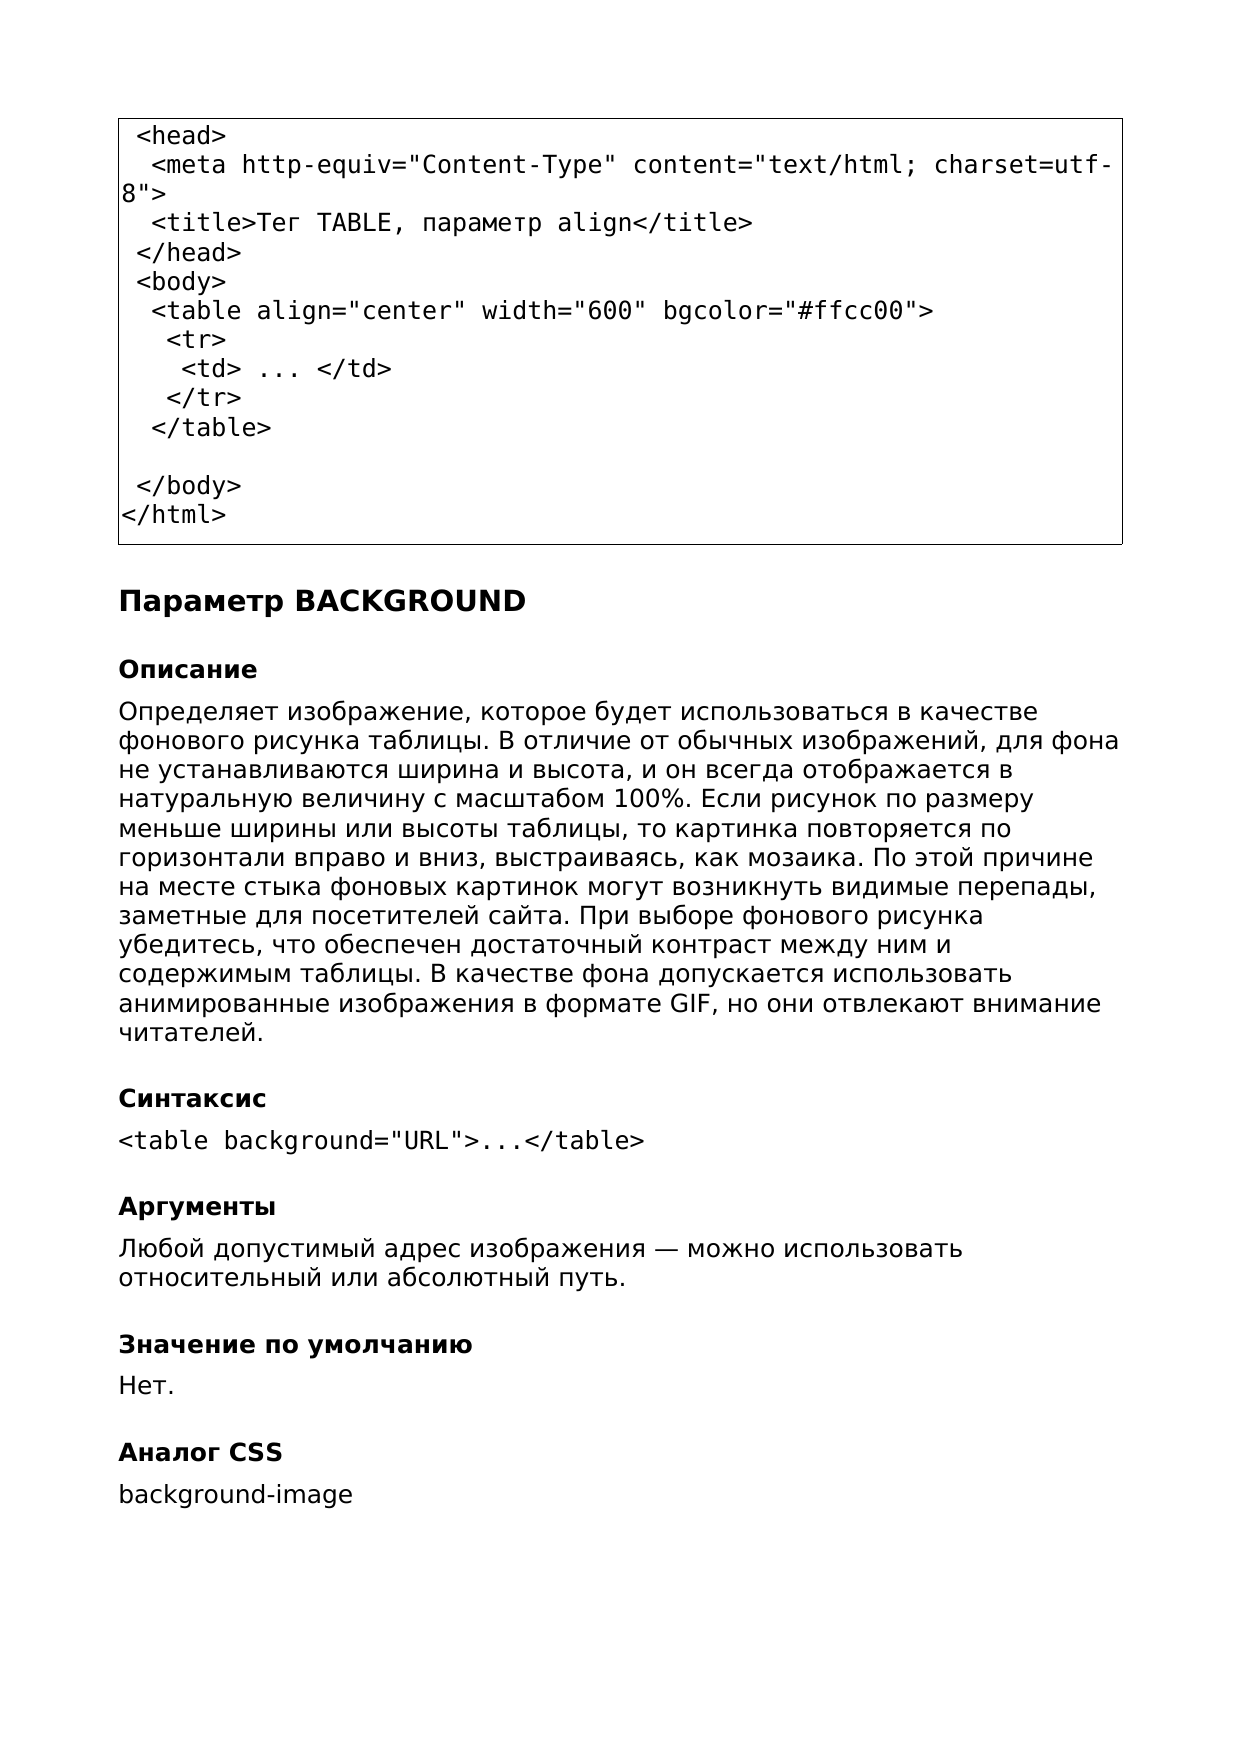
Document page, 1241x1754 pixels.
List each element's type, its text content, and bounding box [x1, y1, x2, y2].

subtitle Значение по умолчанию [118, 1330, 1122, 1359]
table_header <head> <meta http-equiv="Content-Type" content="text/html; charset=utf-8"> <title>Тег TABLE, параметр align</title> </head> <body> <table align="center" width="600" bgcolor="#ffcc00"> <tr> <td> ... </td> </tr> </table> </body> </html> [119, 119, 1122, 544]
subtitle Описание [118, 656, 1122, 685]
text Любой допустимый адрес изображения — можно использовать относительный или абсолютный путь. [118, 1234, 1122, 1292]
text Определяет изображение, которое будет использоваться в качестве фонового рисунка таблицы. В отличие от обычных изображений, для фона не устанавливаются ширина и высота, и он всегда отображается в натуральную величину с масштабом 100%. Если рисунок по размеру меньше ширины или высоты таблицы, то картинка повторяется по горизонтали вправо и вниз, выстраиваясь, как мозаика. По этой причине на месте стыка фоновых картинок могут возникнуть видимые перепады, заметные для посетителей сайта. При выборе фонового рисунка убедитесь, что обеспечен достаточный контраст между ним и содержимым таблицы. В качестве фона допускается использовать анимированные изображения в формате GIF, но они отвлекают внимание читателей. [118, 697, 1122, 1047]
subtitle Параметр BACKGROUND [118, 584, 1122, 618]
subtitle Аргументы [118, 1192, 1122, 1221]
text Нет. [118, 1371, 1122, 1401]
subtitle Синтаксис [118, 1085, 1122, 1114]
text background-image [118, 1480, 1122, 1509]
text <table background="URL">...</table> [118, 1126, 1122, 1156]
subtitle Аналог CSS [118, 1438, 1122, 1467]
